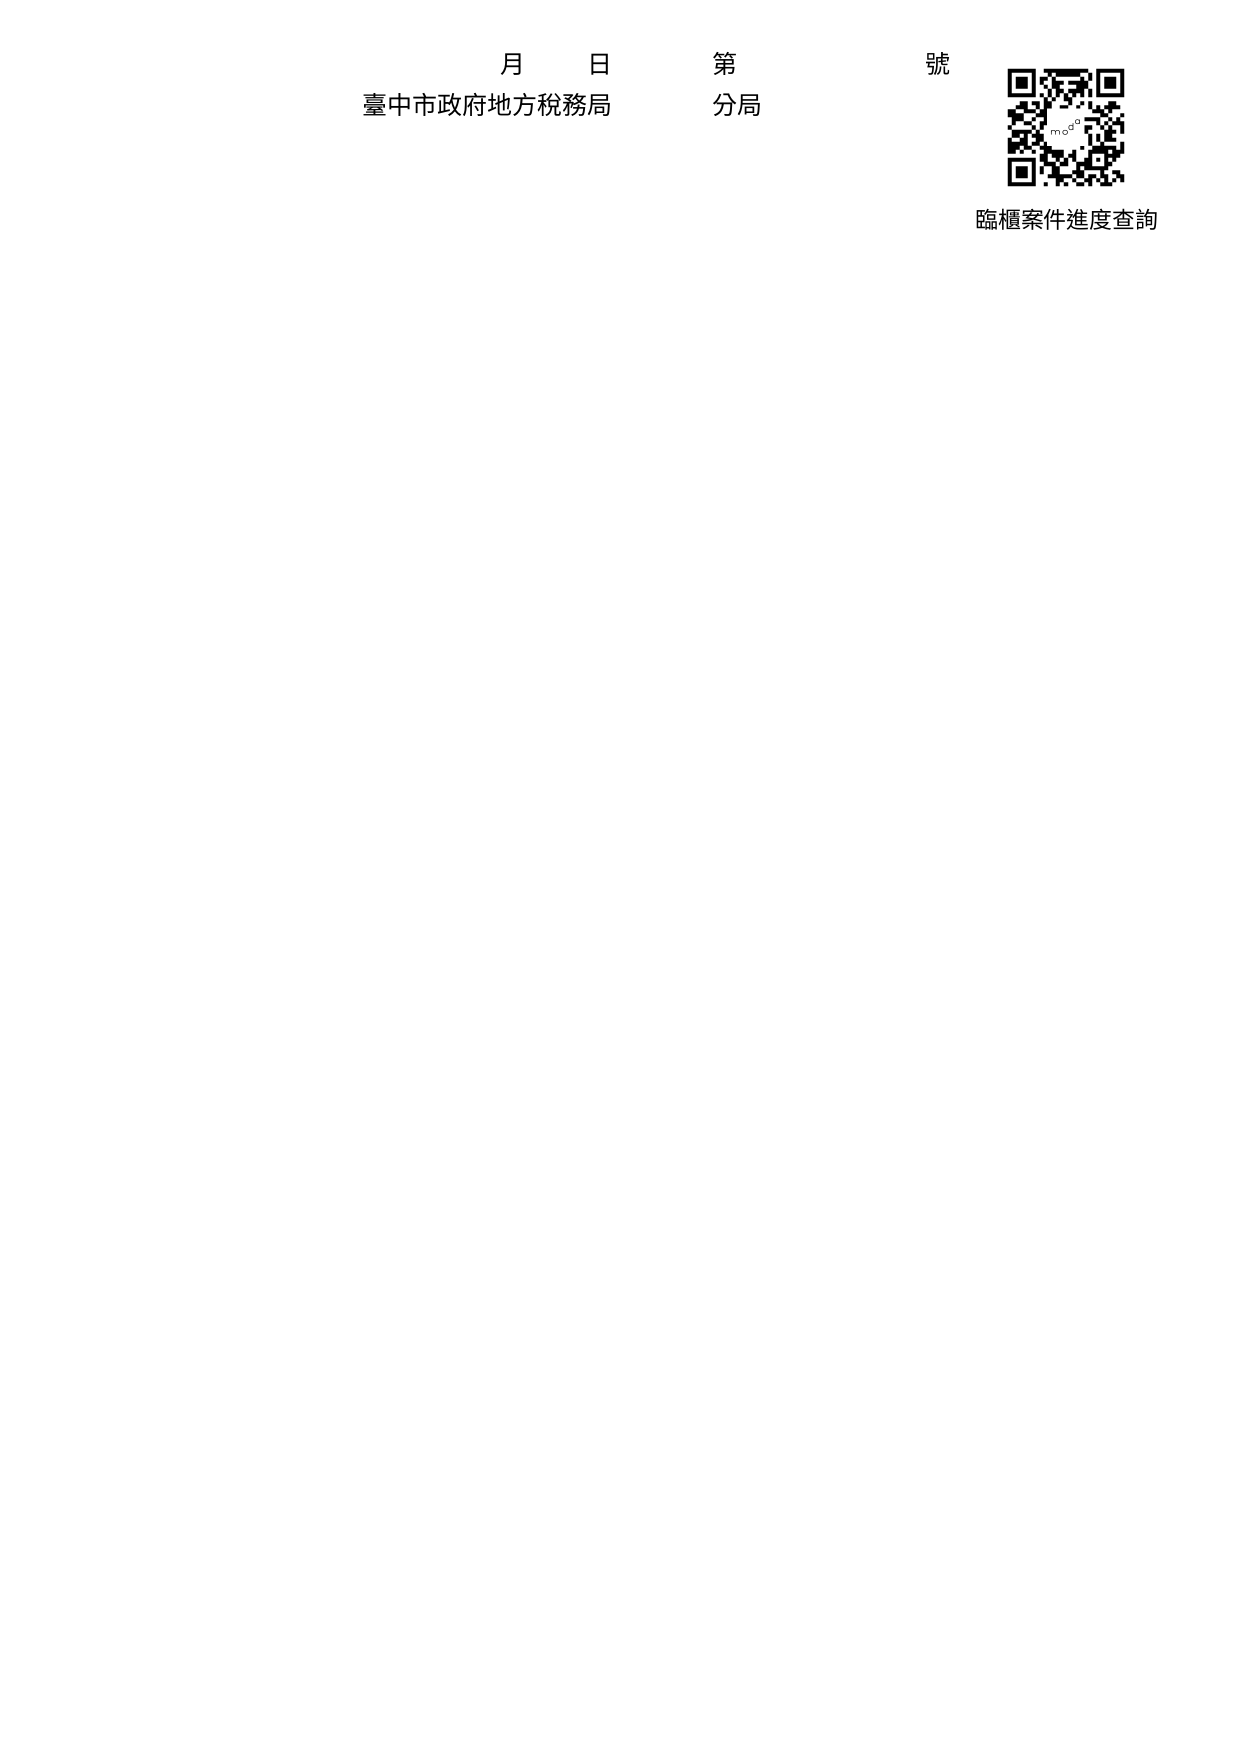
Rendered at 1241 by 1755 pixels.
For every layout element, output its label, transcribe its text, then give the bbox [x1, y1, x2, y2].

text 臨櫃案件進度查詢 [975, 201, 1184, 235]
text 收件： 年 月 日 第 號 臺中市政府地方稅務局 分局 [362, 44, 950, 122]
